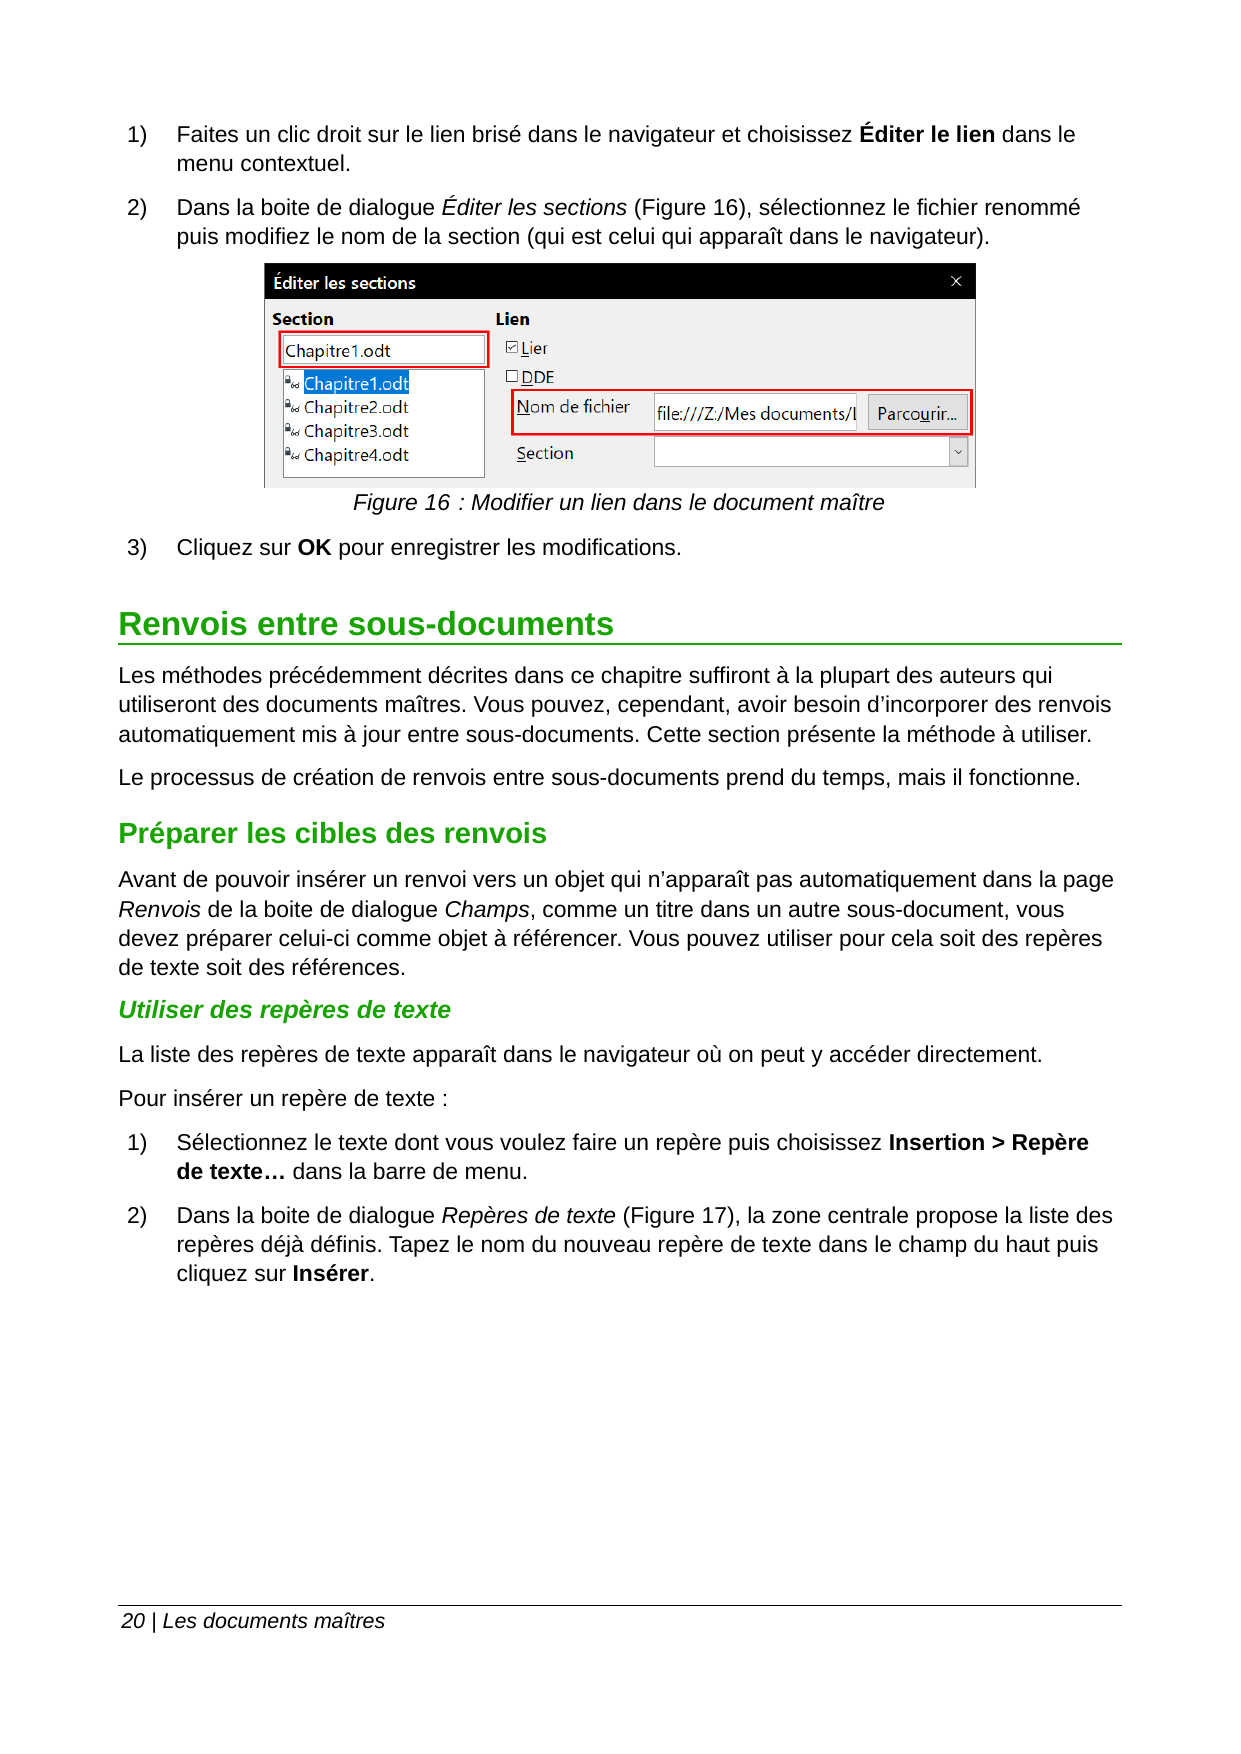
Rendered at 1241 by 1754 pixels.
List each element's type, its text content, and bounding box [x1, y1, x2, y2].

text Pour insérer un repère de texte : [118, 1082, 1122, 1112]
text Figure 16 : Modifier un lien dans le document maître [118, 487, 1122, 517]
list Dans la boite de dialogue Repères de texte (Figure 17), la zone centrale propose la liste des repères déjà définis. Tapez le nom du nouveau repère de texte dans le champ du haut puis cliquez sur Insérer. [147, 1199, 1122, 1287]
subtitle Préparer les cibles des renvois [118, 820, 1122, 849]
text Les méthodes précédemment décrites dans ce chapitre suffiront à la plupart des auteurs qui utiliseront des documents maîtres. Vous pouvez, cependant, avoir besoin d’incorporer des renvois automatiquement mis à jour entre sous-documents. Cette section présente la méthode à utiliser. [118, 659, 1122, 747]
text Le processus de création de renvois entre sous-documents prend du temps, mais il fonctionne. [118, 762, 1122, 791]
text La liste des repères de texte apparaît dans le navigateur où on peut y accéder directement. [118, 1039, 1122, 1068]
text Avant de pouvoir insérer un renvoi vers un objet qui n’apparaît pas automatiquement dans la page Renvois de la boite de dialogue Champs, comme un titre dans un autre sous-document, vous devez préparer celui-ci comme objet à référencer. Vous pouvez utiliser pour cela soit des repères de texte soit des références. [118, 864, 1122, 980]
list Faites un clic droit sur le lien brisé dans le navigateur et choisissez Éditer le lien dans le menu contextuel. [147, 118, 1122, 176]
picture [264, 263, 976, 488]
list Cliquez sur OK pour enregistrer les modifications. [147, 531, 1122, 561]
subtitle Utiliser des repères de texte [118, 995, 1122, 1024]
list Dans la boite de dialogue Éditer les sections (Figure 16), sélectionnez le fichier renommé puis modifiez le nom de la section (qui est celui qui apparaît dans le navigateur). [147, 191, 1122, 249]
subtitle Renvois entre sous-documents [118, 604, 1122, 643]
list Sélectionnez le texte dont vous voulez faire un repère puis choisissez Insertion > Repère de texte… dans la barre de menu. [147, 1126, 1122, 1184]
